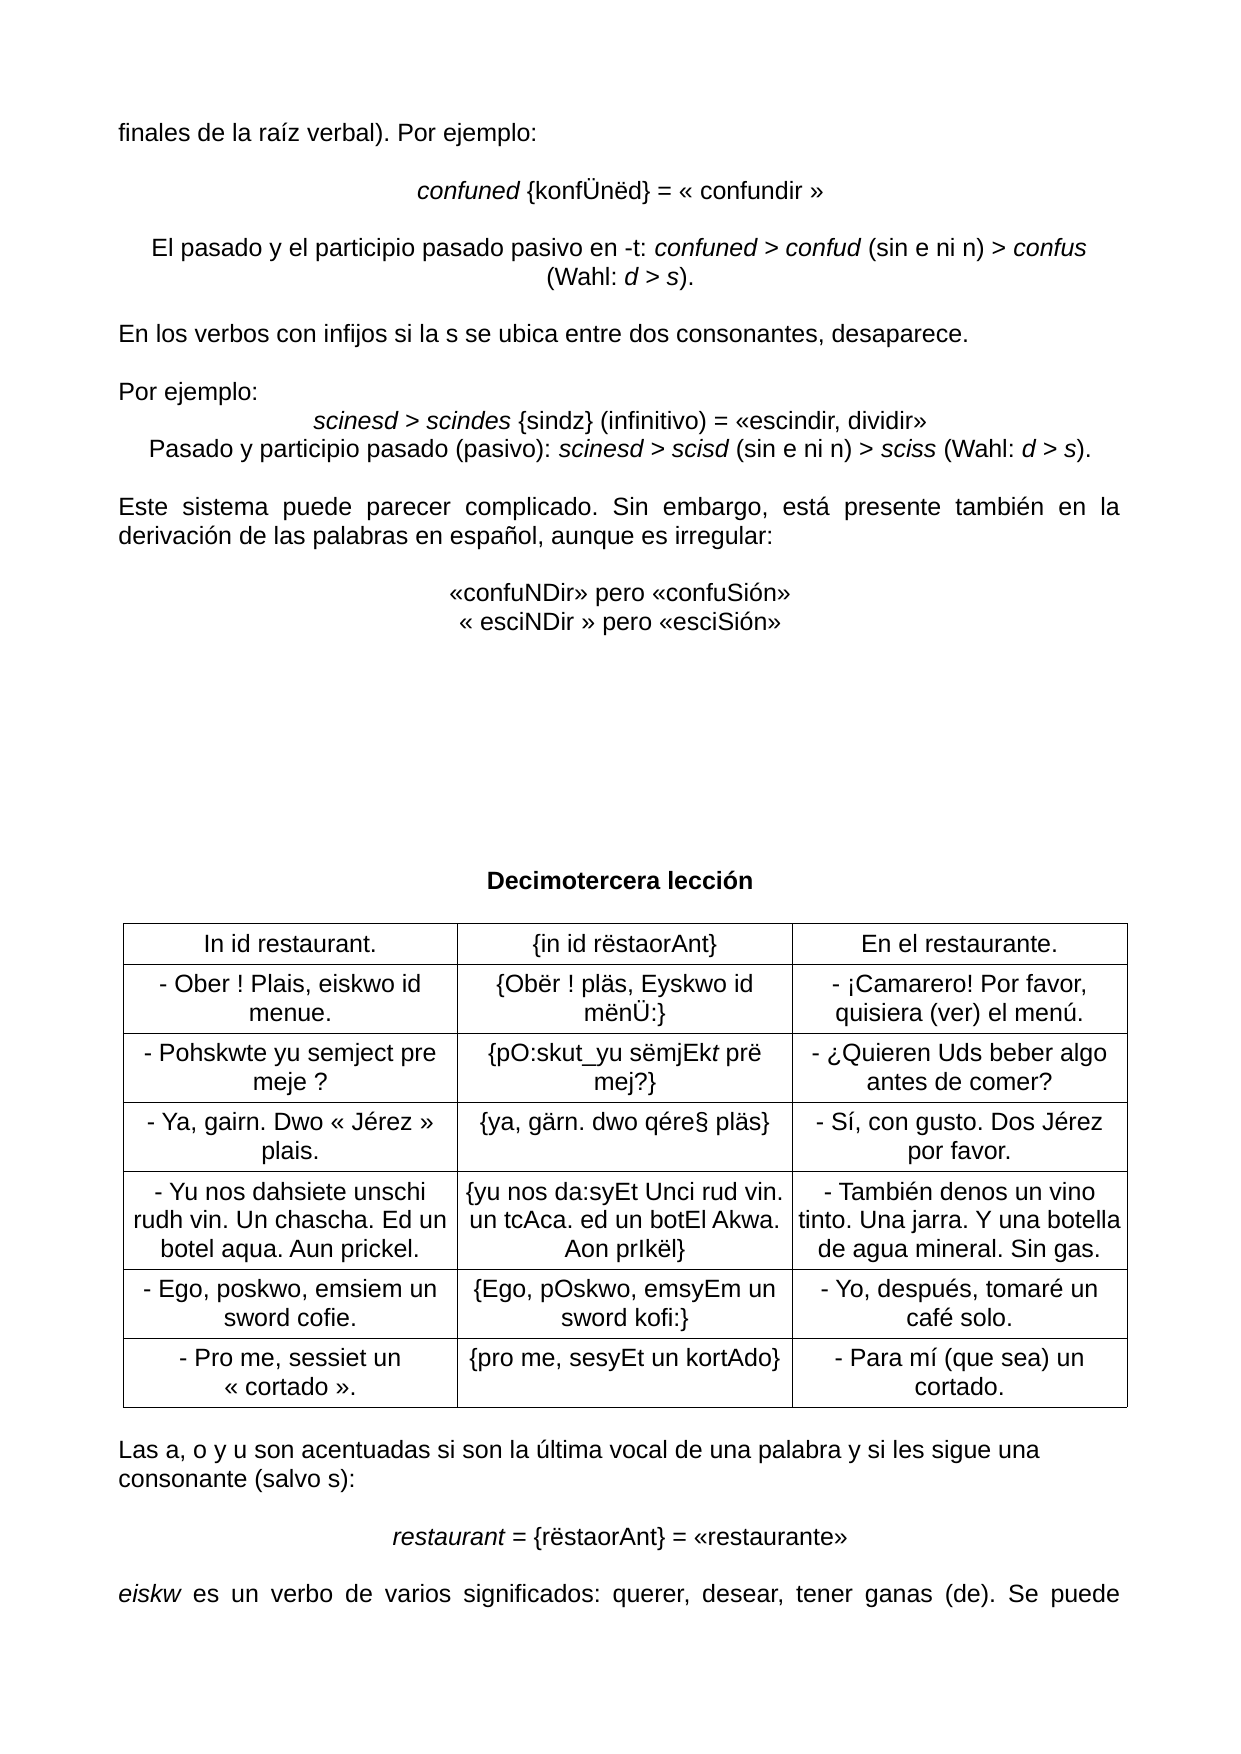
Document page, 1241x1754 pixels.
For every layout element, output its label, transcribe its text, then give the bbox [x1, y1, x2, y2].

text finales de la raíz verbal). Por ejemplo: [118, 118, 1122, 147]
table_cell {Obër ! pläs, Eyskwo id mënÜ:} [458, 965, 792, 1032]
table_cell - ¡Camarero! Por favor, quisiera (ver) el menú. [793, 965, 1127, 1032]
table_cell - ¿Quieren Uds beber algo antes de comer? [793, 1034, 1127, 1102]
table_cell {ya, gärn. dwo qére§ pläs} [458, 1103, 792, 1171]
text « esciNDir » pero «esciSión» [118, 607, 1122, 636]
text Decimotercera lección [118, 866, 1122, 894]
text En los verbos con infijos si la s se ubica entre dos consonantes, desaparece. [118, 319, 1122, 348]
table_cell - Ya, gairn. Dwo « Jérez » plais. [124, 1103, 457, 1171]
table_header {in id rëstaorAnt} [458, 924, 792, 963]
table_cell - También denos un vino tinto. Una jarra. Y una botella de agua mineral. Sin gas. [793, 1172, 1127, 1268]
table_header En el restaurante. [793, 924, 1127, 963]
text confuned {konfÜnëd} = « confundir » [118, 176, 1122, 204]
text Este sistema puede parecer complicado. Sin embargo, está presente también en la derivación de las palabras en español, aunque es irregular: [118, 492, 1122, 549]
table_cell {Ego, pOskwo, emsyEm un sword kofi:} [458, 1270, 792, 1337]
table_cell {yu nos da:syEt Unci rud vin. un tcAca. ed un botEl Akwa. Aon prIkël} [458, 1172, 792, 1268]
text eiskw es un verbo de varios significados: querer, desear, tener ganas (de). Se puede [118, 1579, 1122, 1608]
text restaurant = {rëstaorAnt} = «restaurante» [118, 1522, 1122, 1550]
table_cell - Ober ! Plais, eiskwo id menue. [124, 965, 457, 1032]
table_cell {pO:skut_yu sëmjEkt prë mej?} [458, 1034, 792, 1102]
text scinesd > scindes {sindz} (infinitivo) = «escindir, dividir» [118, 406, 1122, 434]
text Por ejemplo: [118, 377, 1122, 406]
table_cell - Yu nos dahsiete unschi rudh vin. Un chascha. Ed un botel aqua. Aun prickel. [124, 1172, 457, 1268]
table_cell - Ego, poskwo, emsiem un sword cofie. [124, 1270, 457, 1337]
table_cell - Sí, con gusto. Dos Jérez por favor. [793, 1103, 1127, 1171]
text El pasado y el participio pasado pasivo en -t: confuned > confud (sin e ni n) > confus (Wahl: d > s). [118, 233, 1122, 291]
table_cell - Yo, después, tomaré un café solo. [793, 1270, 1127, 1337]
table_cell - Pro me, sessiet un « cortado ». [124, 1339, 457, 1407]
text Pasado y participio pasado (pasivo): scinesd > scisd (sin e ni n) > sciss (Wahl: d > s). [118, 434, 1122, 463]
table_cell - Para mí (que sea) un cortado. [793, 1339, 1127, 1407]
table_cell {pro me, sesyEt un kortAdo} [458, 1339, 792, 1407]
text Las a, o y u son acentuadas si son la última vocal de una palabra y si les sigue una consonante (salvo s): [118, 1435, 1122, 1493]
text «confuNDir» pero «confuSión» [118, 578, 1122, 607]
table_cell - Pohskwte yu semject pre meje ? [124, 1034, 457, 1102]
table_header In id restaurant. [124, 924, 457, 963]
